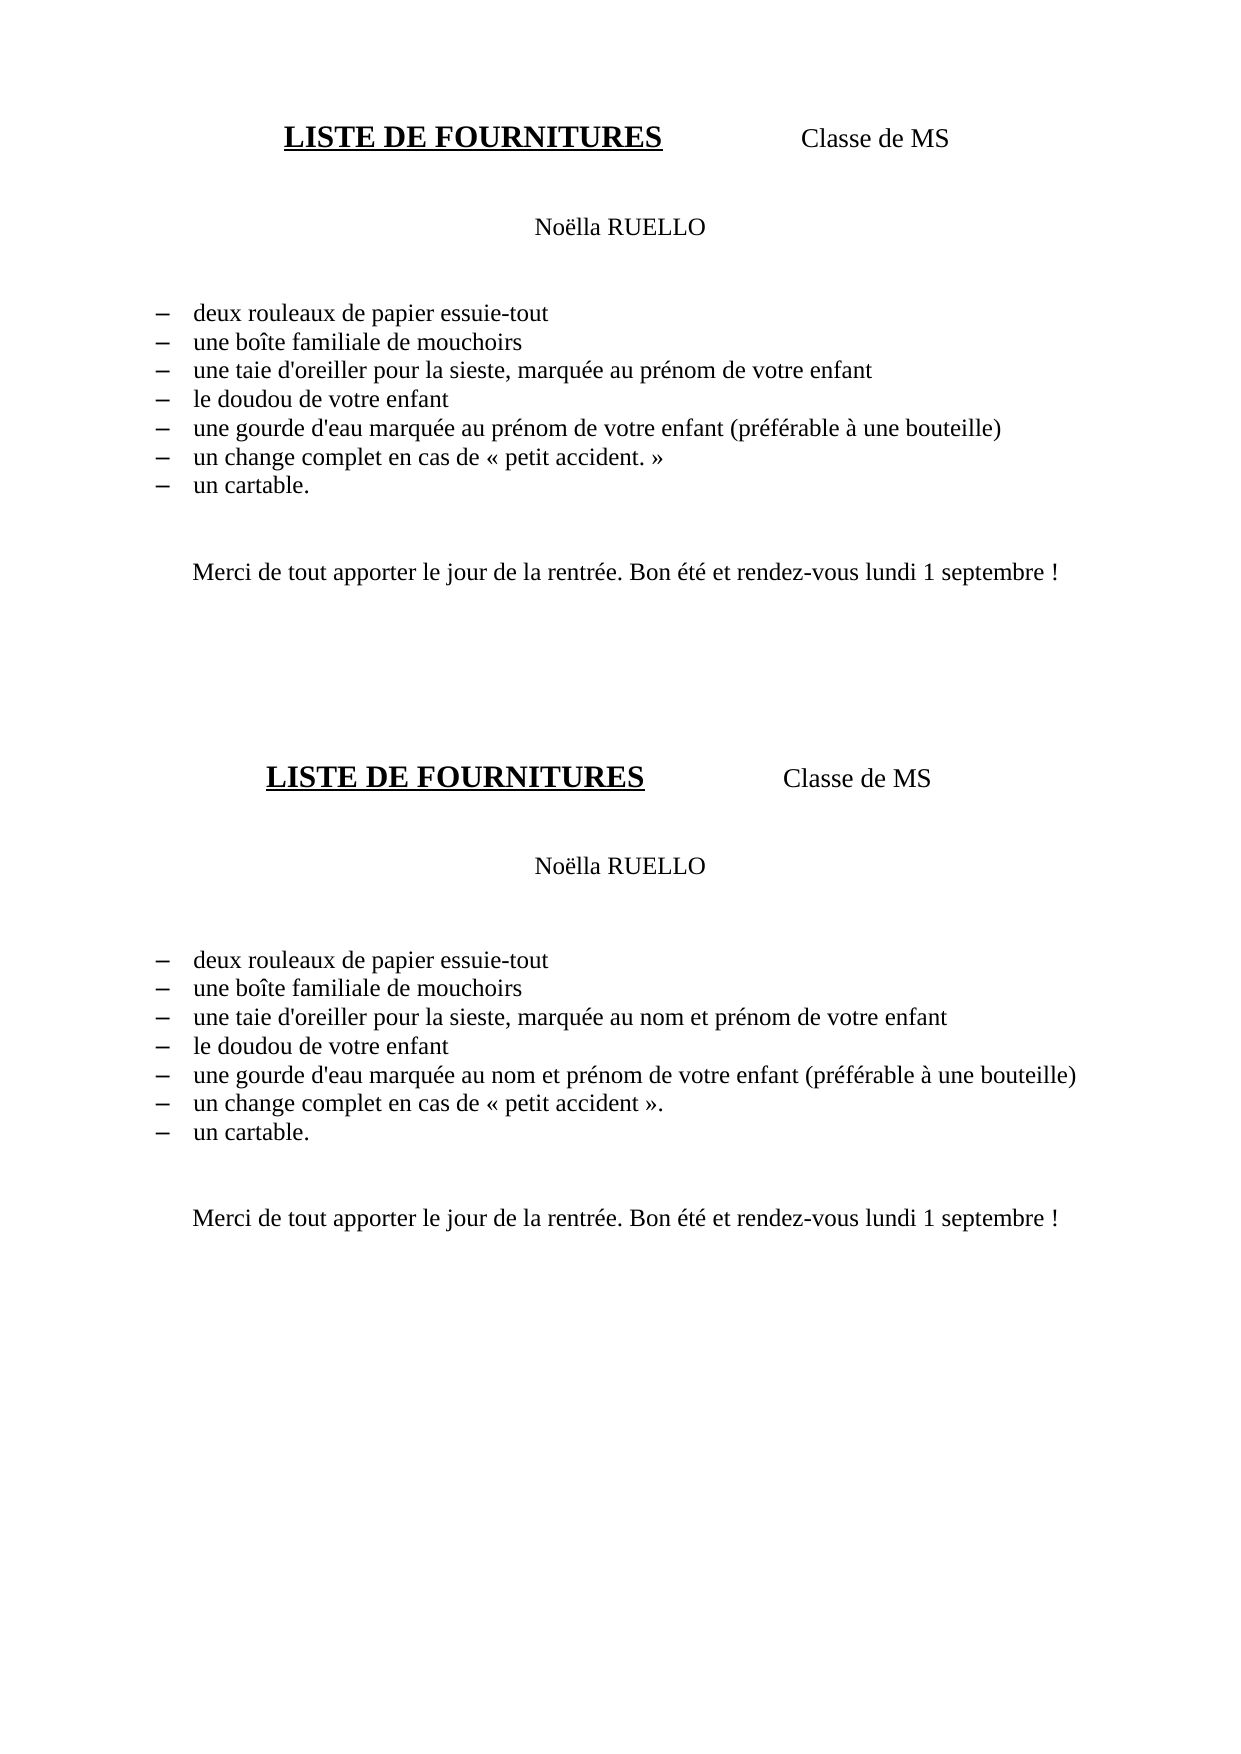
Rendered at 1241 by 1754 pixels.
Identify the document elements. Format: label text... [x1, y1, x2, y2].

list une taie d'oreiller pour la sieste, marquée au nom et prénom de votre enfant [156, 1002, 1122, 1031]
list une gourde d'eau marquée au prénom de votre enfant (préférable à une bouteille) [156, 413, 1122, 442]
list le doudou de votre enfant [156, 384, 1122, 413]
text Noëlla RUELLO [118, 851, 1122, 880]
list une gourde d'eau marquée au nom et prénom de votre enfant (préférable à une bouteille) [156, 1060, 1122, 1088]
list une boîte familiale de mouchoirs [156, 327, 1122, 355]
text Merci de tout apporter le jour de la rentrée. Bon été et rendez-vous lundi 1 septembre ! [118, 557, 1122, 585]
list deux rouleaux de papier essuie-tout [156, 298, 1122, 327]
list le doudou de votre enfant [156, 1031, 1122, 1060]
list deux rouleaux de papier essuie-tout [156, 945, 1122, 973]
list un cartable. [156, 470, 1122, 499]
text LISTE DE FOURNITURES Classe de MS [118, 758, 1122, 794]
list une taie d'oreiller pour la sieste, marquée au prénom de votre enfant [156, 355, 1122, 384]
list un change complet en cas de « petit accident ». [156, 1088, 1122, 1117]
text Noëlla RUELLO [118, 212, 1122, 240]
text LISTE DE FOURNITURES Classe de MS [118, 118, 1122, 154]
list un change complet en cas de « petit accident. » [156, 442, 1122, 470]
list un cartable. [156, 1117, 1122, 1146]
text Merci de tout apporter le jour de la rentrée. Bon été et rendez-vous lundi 1 septembre ! [118, 1203, 1122, 1232]
list une boîte familiale de mouchoirs [156, 973, 1122, 1002]
